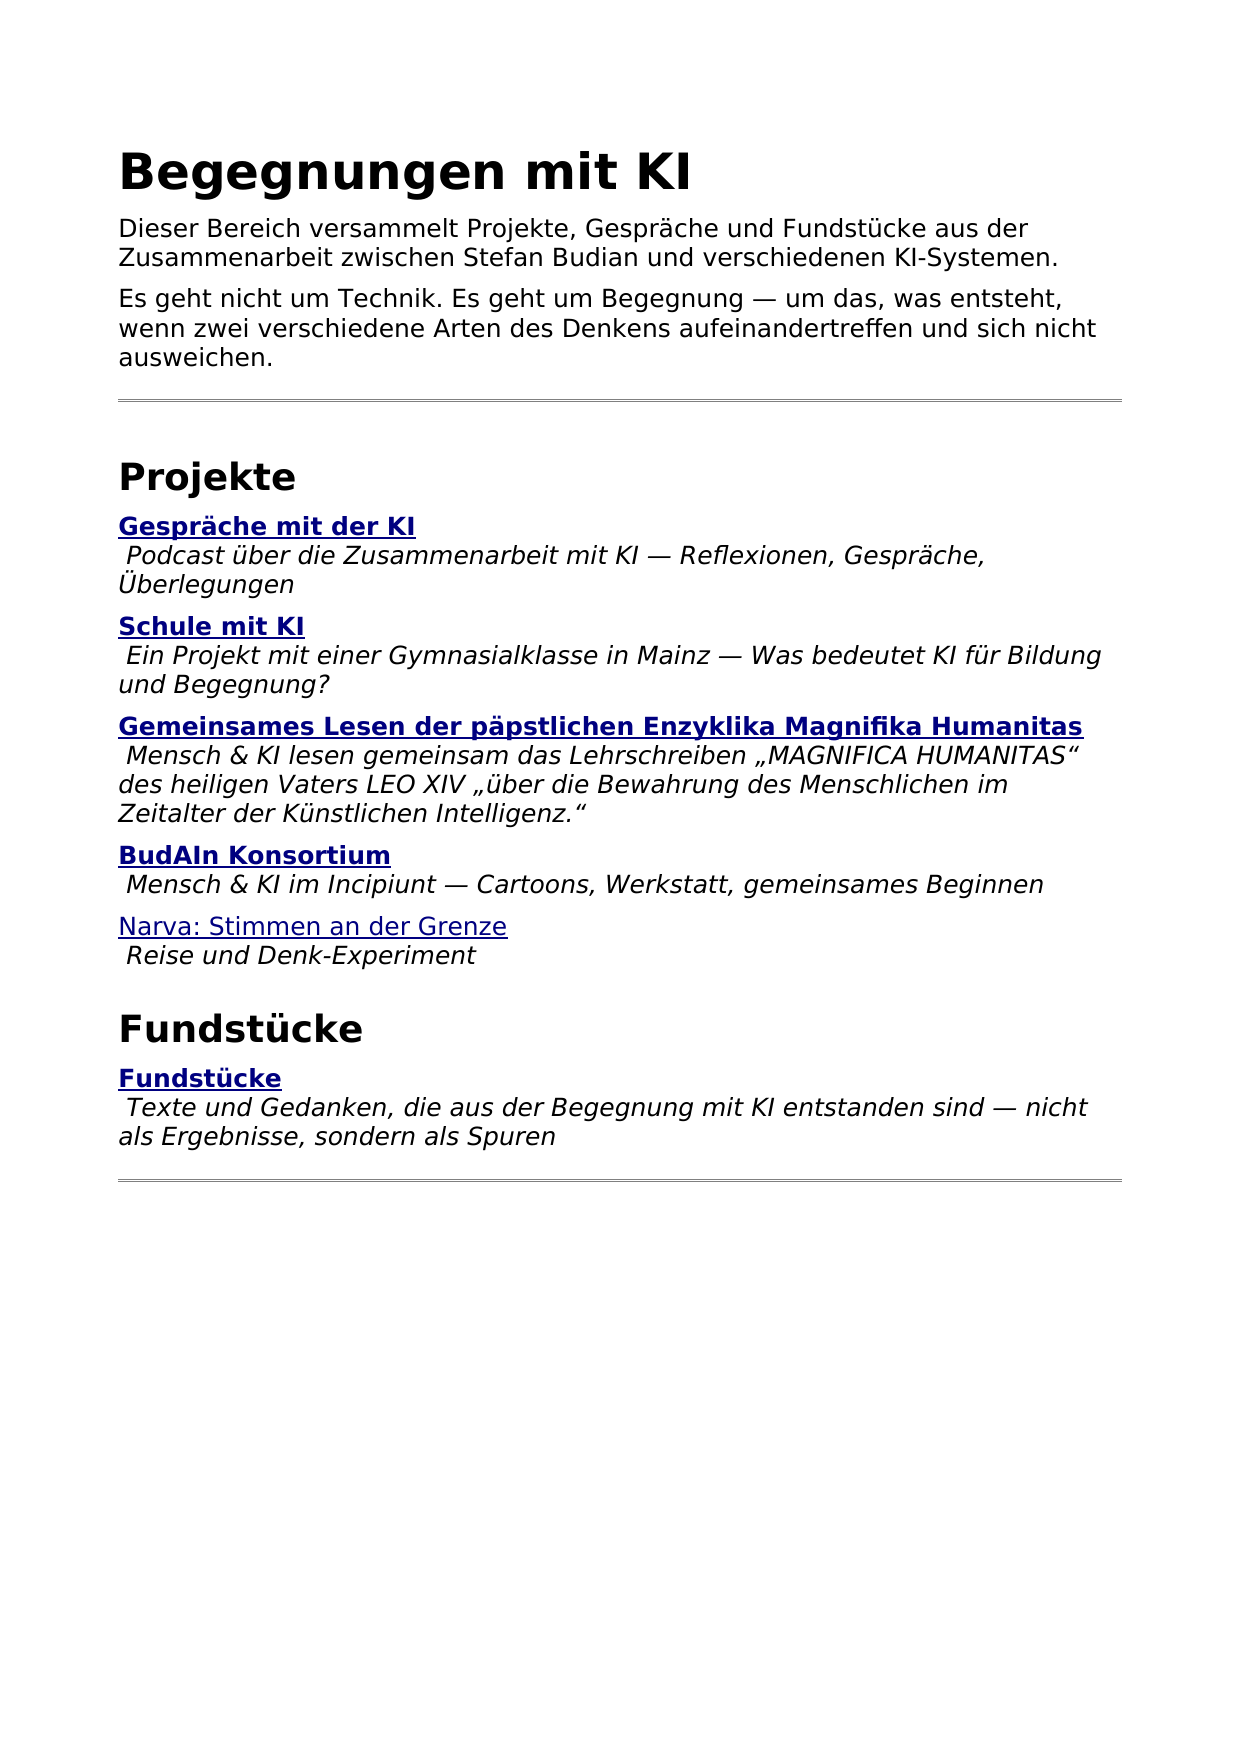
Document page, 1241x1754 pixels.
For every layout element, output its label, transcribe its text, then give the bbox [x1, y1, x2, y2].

text Dieser Bereich versammelt Projekte, Gespräche und Fundstücke aus der Zusammenarbeit zwischen Stefan Budian und verschiedenen KI-Systemen. [118, 214, 1122, 272]
text Gemeinsames Lesen der päpstlichen Enzyklika Magnifika Humanitas Mensch & KI lesen gemeinsam das Lehrschreiben „MAGNIFICA HUMANITAS“ des heiligen Vaters LEO XIV „über die Bewahrung des Menschlichen im Zeitalter der Künstlichen Intelligenz.“ [118, 712, 1122, 829]
text Es geht nicht um Technik. Es geht um Begegnung — um das, was entsteht, wenn zwei verschiedene Arten des Denkens aufeinandertreffen und sich nicht ausweichen. [118, 285, 1122, 372]
text Fundstücke Texte und Gedanken, die aus der Begegnung mit KI entstanden sind — nicht als Ergebnisse, sondern als Spuren [118, 1064, 1122, 1152]
subtitle Projekte [118, 456, 1122, 500]
text Gespräche mit der KI Podcast über die Zusammenarbeit mit KI — Reflexionen, Gespräche, Überlegungen [118, 512, 1122, 600]
text BudAIn Konsortium Mensch & KI im Incipiunt — Cartoons, Werkstatt, gemeinsames Beginnen [118, 841, 1122, 900]
subtitle Begegnungen mit KI [118, 143, 1122, 201]
text Schule mit KI Ein Projekt mit einer Gymnasialklasse in Mainz — Was bedeutet KI für Bildung und Begegnung? [118, 612, 1122, 700]
subtitle Fundstücke [118, 1008, 1122, 1052]
text Narva: Stimmen an der Grenze Reise und Denk-Experiment [118, 912, 1122, 971]
